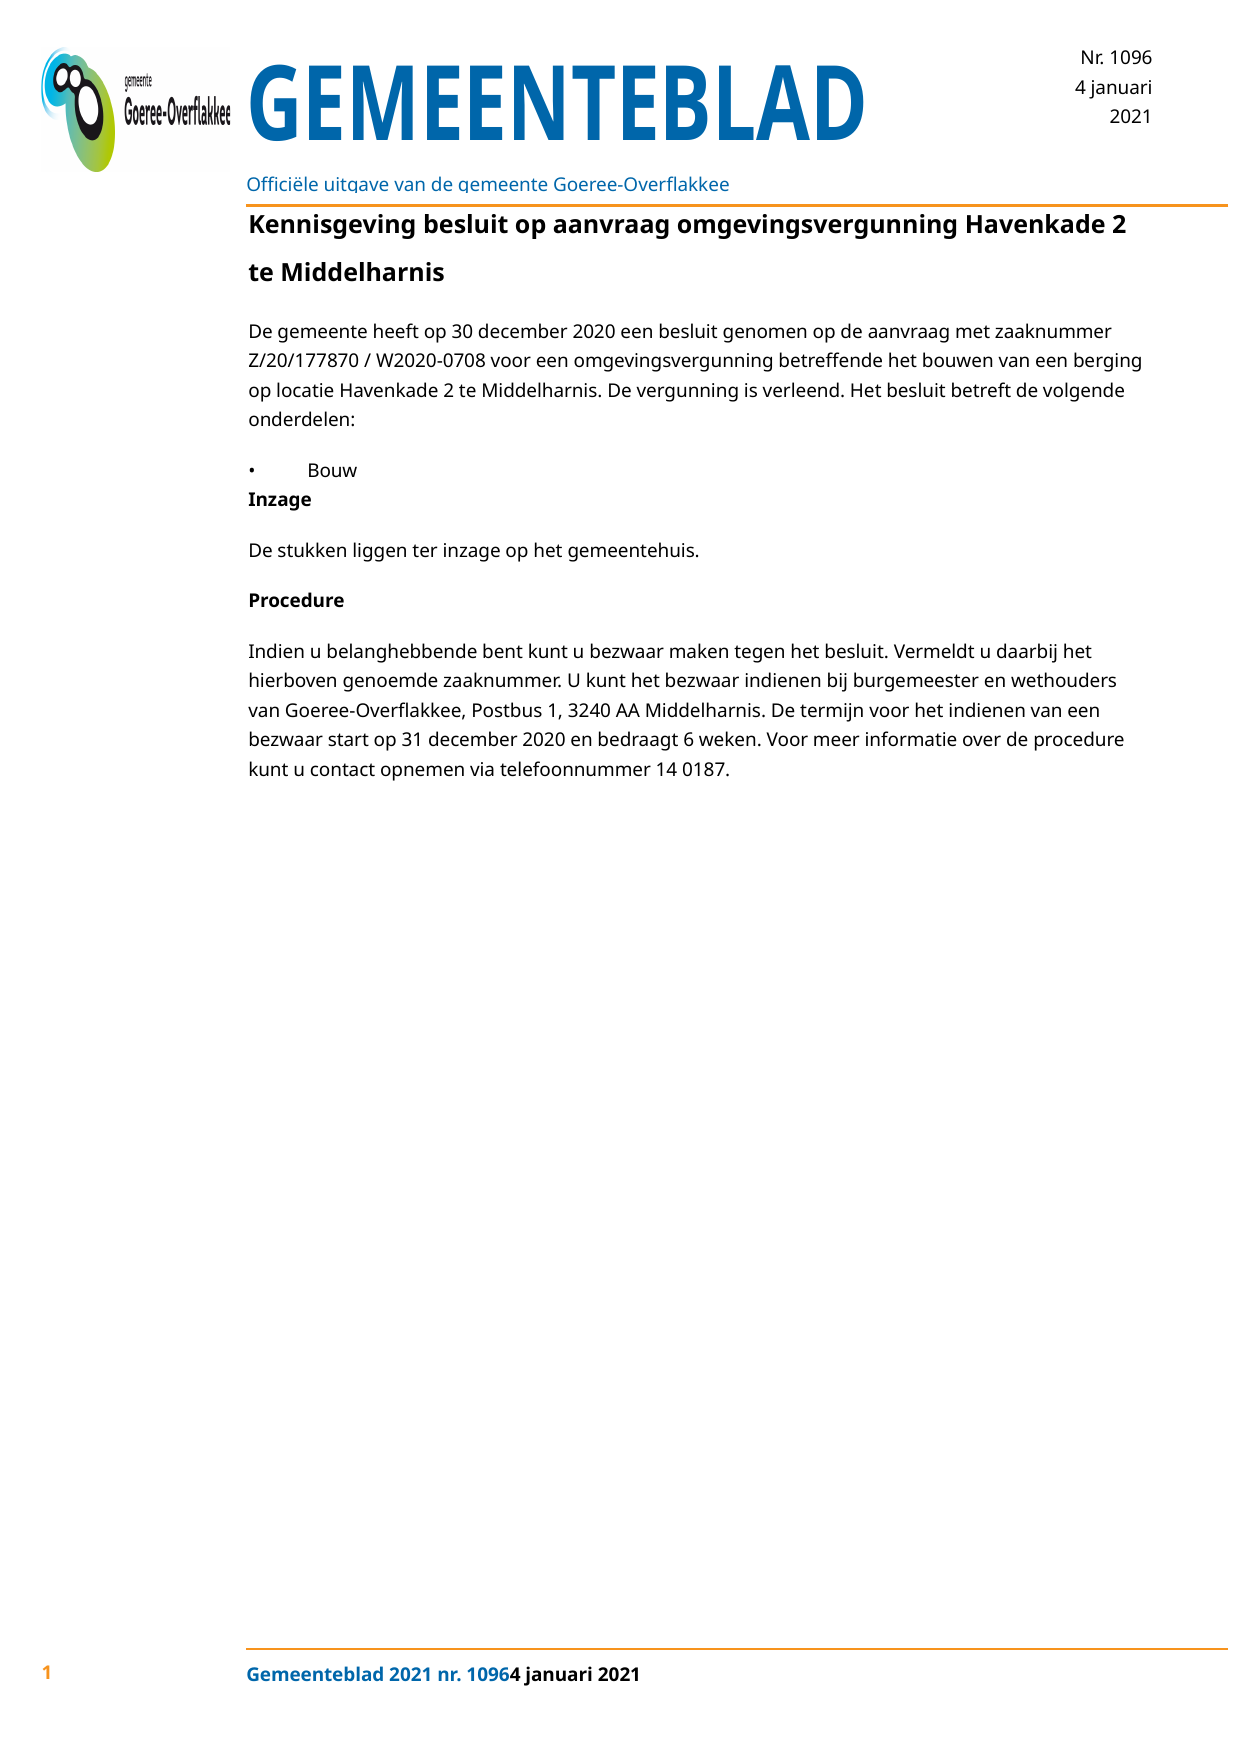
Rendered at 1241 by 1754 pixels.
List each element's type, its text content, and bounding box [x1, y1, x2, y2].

picture [41, 47, 231, 172]
text Indien u belanghebbende bent kunt u bezwaar maken tegen het besluit. Vermeldt u daarbij het hierboven genoemde zaaknummer. U kunt het bezwaar indienen bij burgemeester en wethouders van Goeree-Overflakkee, Postbus 1, 3240 AA Middelharnis. De termijn voor het indienen van een bezwaar start op 31 december 2020 en bedraagt 6 weken. Voor meer informatie over de procedure kunt u contact opnemen via telefoonnummer 14 0187. [248, 638, 1152, 782]
text De gemeente heeft op 30 december 2020 een besluit genomen op de aanvraag met zaaknummer Z/20/177870 / W2020-0708 voor een omgevingsvergunning betreffende het bouwen van een berging op locatie Havenkade 2 te Middelharnis. De vergunning is verleend. Het besluit betreft de volgende onderdelen: [248, 318, 1152, 432]
text Kennisgeving besluit op aanvraag omgevingsvergunning Havenkade 2 te Middelharnis [248, 207, 1152, 288]
text Procedure [248, 587, 1152, 613]
list Bouw [248, 457, 1152, 483]
text Inzage [248, 487, 1152, 512]
text De stukken liggen ter inzage op het gemeentehuis. [248, 537, 1152, 563]
